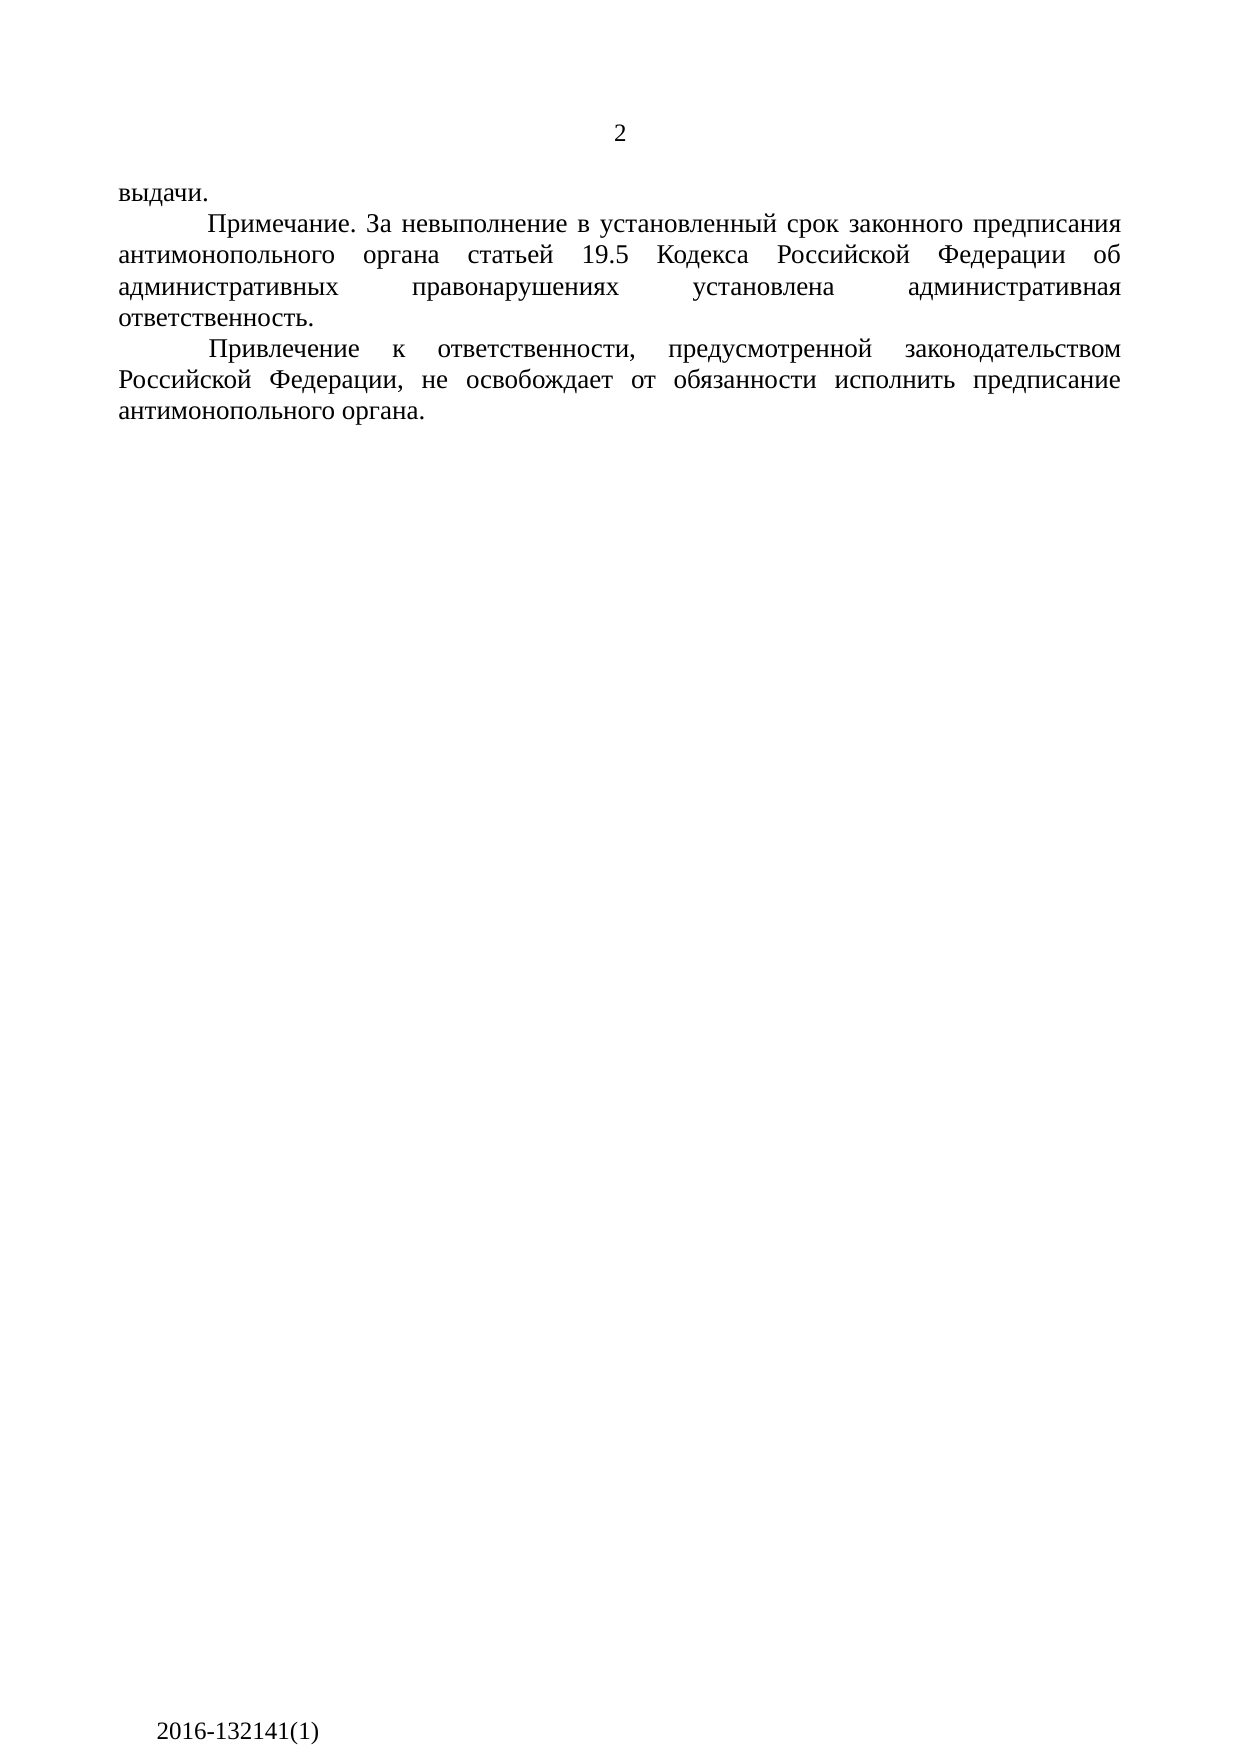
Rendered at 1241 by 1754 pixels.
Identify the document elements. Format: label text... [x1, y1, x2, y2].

text выдачи. [118, 176, 1122, 207]
text Примечание. За невыполнение в установленный срок законного предписания антимонопольного органа статьей 19.5 Кодекса Российской Федерации об административных правонарушениях установлена административная ответственность. [118, 207, 1122, 332]
text Привлечение к ответственности, предусмотренной законодательством Российской Федерации, не освобождает от обязанности исполнить предписание антимонопольного органа. [118, 332, 1122, 426]
